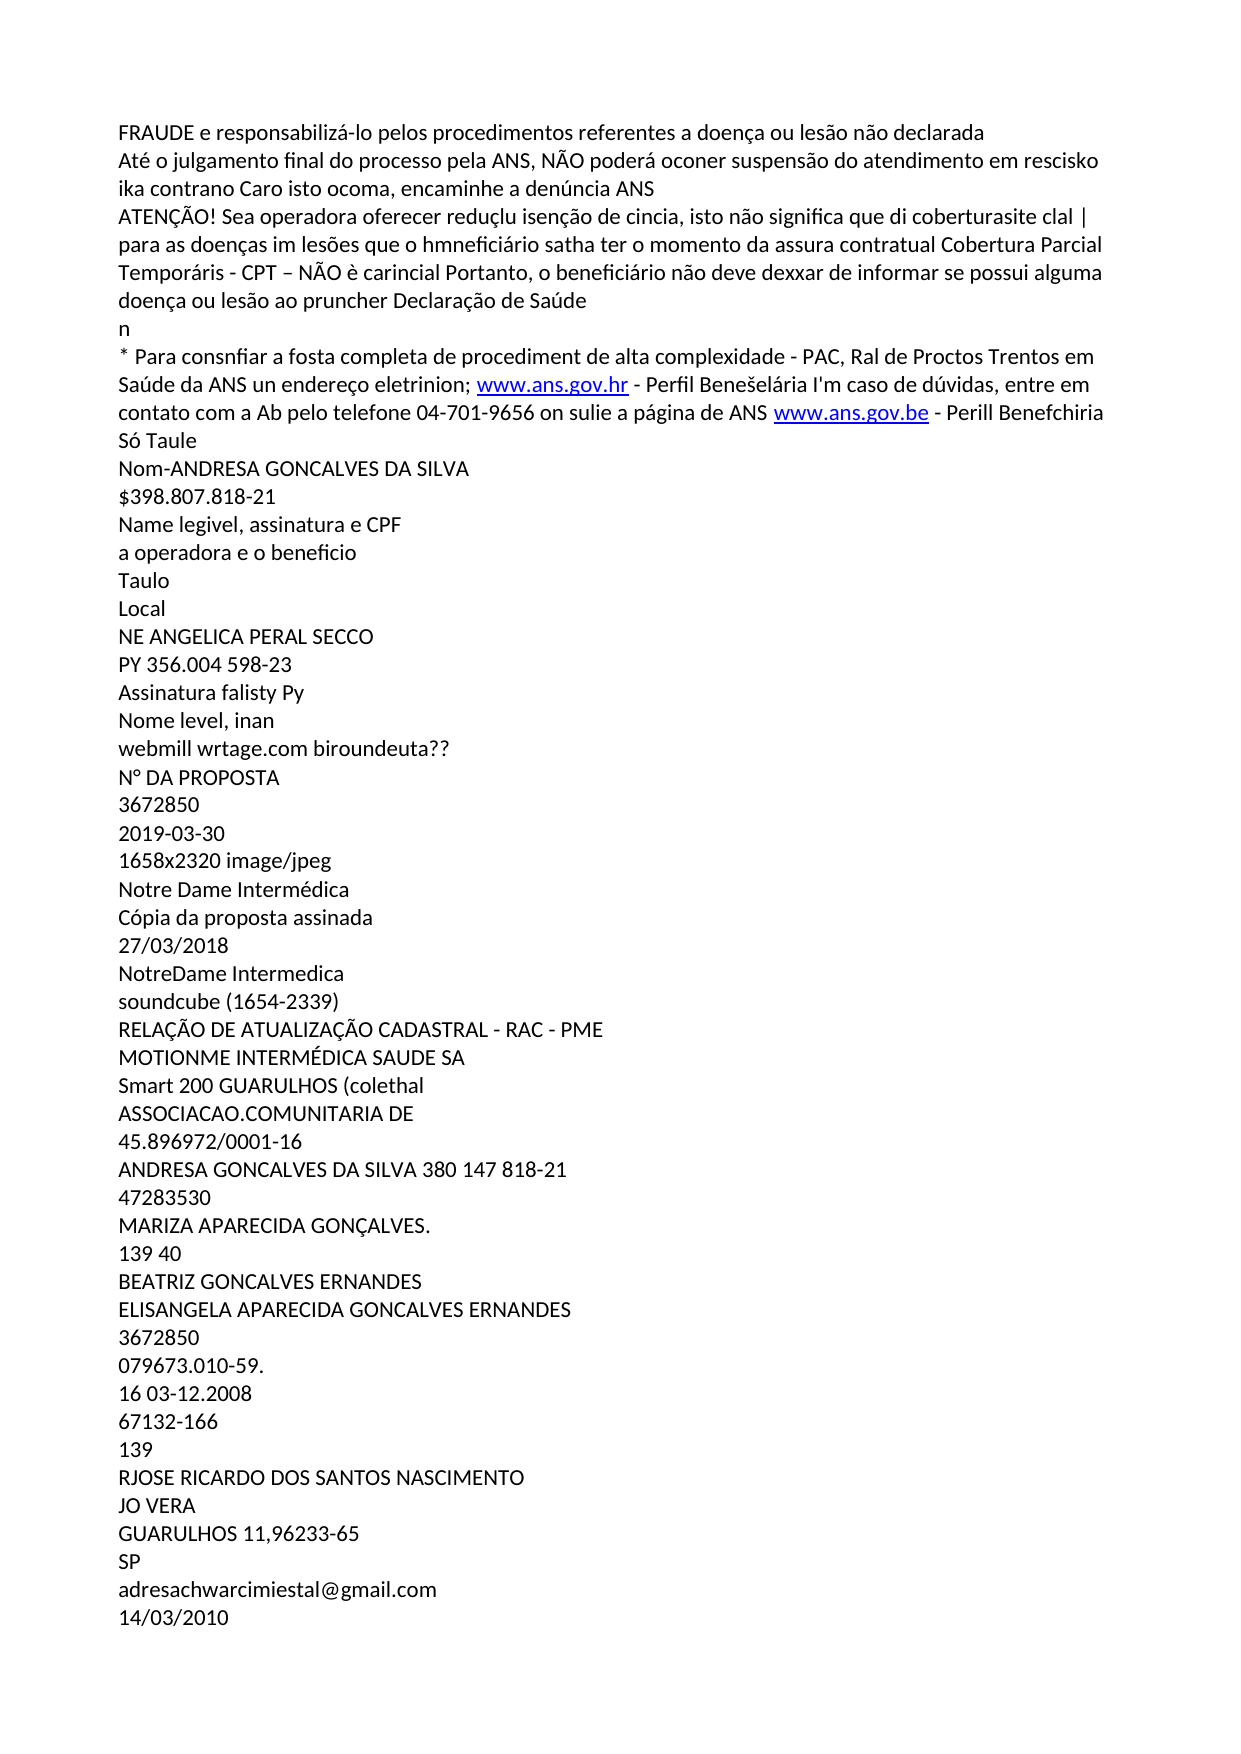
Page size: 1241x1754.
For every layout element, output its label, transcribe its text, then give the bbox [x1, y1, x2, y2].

text 1658x2320 image/jpeg [118, 847, 1122, 875]
text Só Taule [118, 426, 1122, 454]
text 079673.010-59. [118, 1351, 1122, 1379]
text Name legivel, assinatura e CPF [118, 510, 1122, 538]
text 3672850 [118, 1323, 1122, 1351]
text 3672850 [118, 791, 1122, 819]
text Até o julgamento final do processo pela ANS, NÃO poderá oconer suspensão do atendimento em rescisko ika contrano Caro isto ocoma, encaminhe a denúncia ANS [118, 146, 1122, 202]
text JO VERA [118, 1491, 1122, 1519]
text Nom-ANDRESA GONCALVES DA SILVA [118, 454, 1122, 482]
text 139 40 [118, 1239, 1122, 1267]
text ATENÇÃO! Sea operadora oferecer reduçlu isenção de cincia, isto não significa que di coberturasite clal | para as doenças im lesões que o hmneficiário satha ter o momento da assura contratual Cobertura Parcial Temporáris - CPT – NÃO è carincial Portanto, o beneficiário não deve dexxar de informar se possui alguma doença ou lesão ao pruncher Declaração de Saúde [118, 202, 1122, 314]
text soundcube (1654-2339) [118, 987, 1122, 1015]
text * Para consnfiar a fosta completa de procediment de alta complexidade - PAC, Ral de Proctos Trentos em Saúde da ANS un endereço eletrinion; www.ans.gov.hr - Perfil Benešelária I'm caso de dúvidas, entre em contato com a Ab pelo telefone 04-701-9656 on sulie a página de ANS www.ans.gov.be - Perill Benefchiria [118, 342, 1122, 426]
text ELISANGELA APARECIDA GONCALVES ERNANDES [118, 1295, 1122, 1323]
text Assinatura falisty Py [118, 678, 1122, 707]
text n [118, 314, 1122, 342]
text NotreDame Intermedica [118, 959, 1122, 987]
text ANDRESA GONCALVES DA SILVA 380 147 818-21 [118, 1155, 1122, 1183]
text $398.807.818-21 [118, 482, 1122, 510]
text 45.896972/0001-16 [118, 1127, 1122, 1155]
text adresachwarcimiestal@gmail.com [118, 1575, 1122, 1603]
text Notre Dame Intermédica [118, 875, 1122, 903]
text BEATRIZ GONCALVES ERNANDES [118, 1267, 1122, 1295]
text 67132-166 [118, 1407, 1122, 1435]
text RJOSE RICARDO DOS SANTOS NASCIMENTO [118, 1463, 1122, 1491]
text 139 [118, 1435, 1122, 1463]
text webmill wrtage.com biroundeuta?? [118, 734, 1122, 763]
text SP [118, 1547, 1122, 1575]
text MARIZA APARECIDA GONÇALVES. [118, 1211, 1122, 1239]
text Smart 200 GUARULHOS (colethal [118, 1071, 1122, 1099]
text GUARULHOS 11,96233-65 [118, 1519, 1122, 1547]
text 27/03/2018 [118, 931, 1122, 959]
text MOTIONME INTERMÉDICA SAUDE SA [118, 1043, 1122, 1071]
text 16 03-12.2008 [118, 1379, 1122, 1407]
text ASSOCIACAO.COMUNITARIA DE [118, 1099, 1122, 1127]
text NE ANGELICA PERAL SECCO [118, 622, 1122, 651]
text Cópia da proposta assinada [118, 903, 1122, 931]
text Local [118, 594, 1122, 622]
text a operadora e o beneficio [118, 538, 1122, 566]
text Taulo [118, 566, 1122, 594]
text 47283530 [118, 1183, 1122, 1211]
text PY 356.004 598-23 [118, 651, 1122, 678]
text FRAUDE e responsabilizá-lo pelos procedimentos referentes a doença ou lesão não declarada [118, 118, 1122, 146]
text 2019-03-30 [118, 819, 1122, 847]
text Nome level, inan [118, 707, 1122, 734]
text RELAÇÃO DE ATUALIZAÇÃO CADASTRAL - RAC - PME [118, 1015, 1122, 1043]
text N° DA PROPOSTA [118, 763, 1122, 791]
text 14/03/2010 [118, 1603, 1122, 1631]
